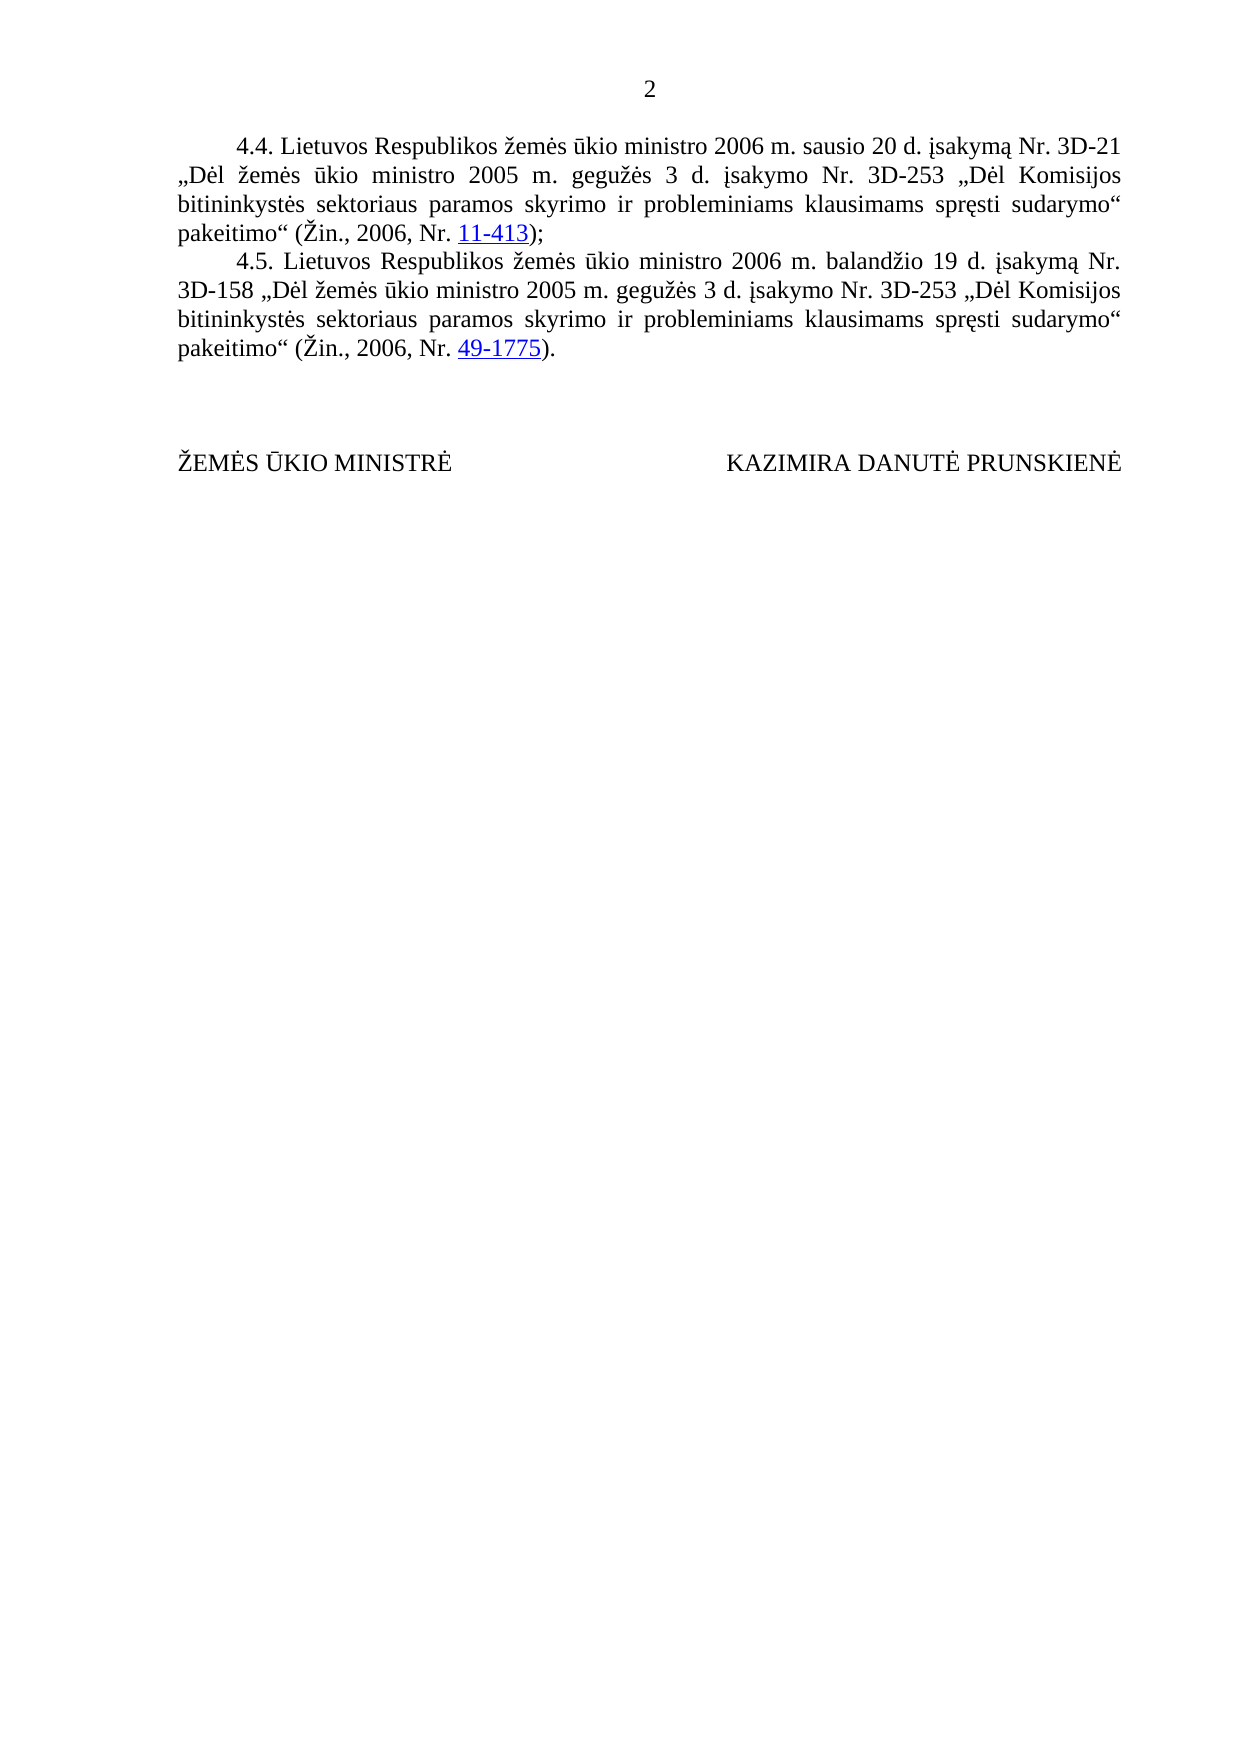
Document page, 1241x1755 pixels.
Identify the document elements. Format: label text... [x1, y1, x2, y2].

text ŽEMĖS ŪKIO MINISTRĖ KAZIMIRA DANUTĖ PRUNSKIENĖ [177, 448, 1122, 476]
text 4.5. Lietuvos Respublikos žemės ūkio ministro 2006 m. balandžio 19 d. įsakymą Nr. 3D-158 „Dėl žemės ūkio ministro 2005 m. gegužės 3 d. įsakymo Nr. 3D-253 „Dėl Komisijos bitininkystės sektoriaus paramos skyrimo ir probleminiams klausimams spręsti sudarymo“ pakeitimo“ (Žin., 2006, Nr. 49-1775). [177, 246, 1122, 361]
text 4.4. Lietuvos Respublikos žemės ūkio ministro 2006 m. sausio 20 d. įsakymą Nr. 3D-21 „Dėl žemės ūkio ministro 2005 m. gegužės 3 d. įsakymo Nr. 3D-253 „Dėl Komisijos bitininkystės sektoriaus paramos skyrimo ir probleminiams klausimams spręsti sudarymo“ pakeitimo“ (Žin., 2006, Nr. 11-413); [177, 131, 1122, 246]
